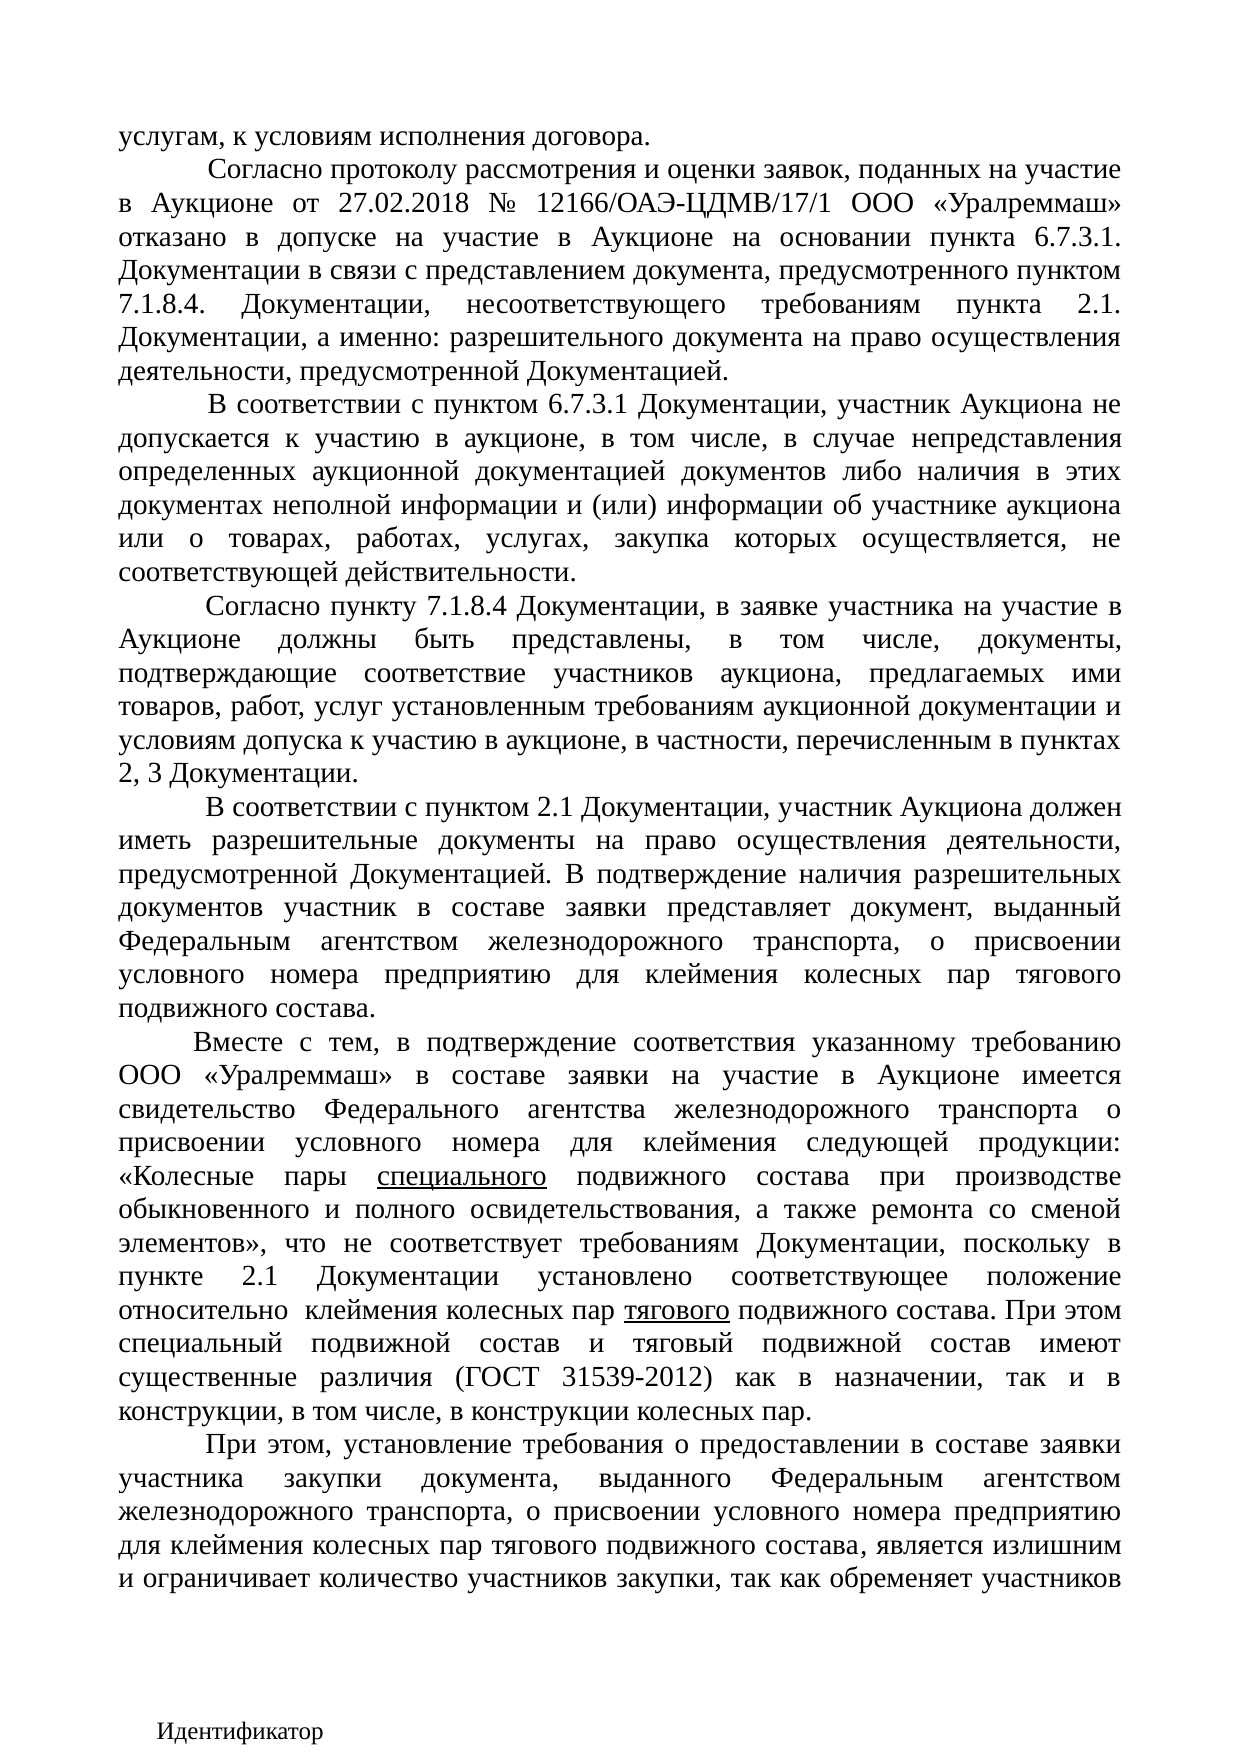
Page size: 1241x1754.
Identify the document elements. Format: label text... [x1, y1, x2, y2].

text Согласно протоколу рассмотрения и оценки заявок, поданных на участие в Аукционе от 27.02.2018 № 12166/ОАЭ-ЦДМВ/17/1 ООО «Уралреммаш» отказано в допуске на участие в Аукционе на основании пункта 6.7.3.1. Документации в связи с представлением документа, предусмотренного пунктом 7.1.8.4. Документации, несоответствующего требованиям пункта 2.1. Документации, а именно: разрешительного документа на право осуществления деятельности, предусмотренной Документацией. [118, 152, 1122, 386]
text В соответствии с пунктом 6.7.3.1 Документации, участник Аукциона не допускается к участию в аукционе, в том числе, в случае непредставления определенных аукционной документацией документов либо наличия в этих документах неполной информации и (или) информации об участнике аукциона или о товарах, работах, услугах, закупка которых осуществляется, не соответствующей действительности. [118, 386, 1122, 588]
text При этом, установление требования о предоставлении в составе заявки участника закупки документа, выданного Федеральным агентством железнодорожного транспорта, о присвоении условного номера предприятию для клеймения колесных пар тягового подвижного состава, является излишним и ограничивает количество участников закупки, так как обременяет участников [118, 1426, 1122, 1594]
text Согласно пункту 7.1.8.4 Документации, в заявке участника на участие в Аукционе должны быть представлены, в том числе, документы, подтверждающие соответствие участников аукциона, предлагаемых ими товаров, работ, услуг установленным требованиям аукционной документации и условиям допуска к участию в аукционе, в частности, перечисленным в пунктах 2, 3 Документации. [118, 588, 1122, 789]
text Вместе с тем, в подтверждение соответствия указанному требованию ООО «Уралреммаш» в составе заявки на участие в Аукционе имеется свидетельство Федерального агентства железнодорожного транспорта о присвоении условного номера для клеймения следующей продукции: «Колесные пары специального подвижного состава при производстве обыкновенного и полного освидетельствования, а также ремонта со сменой элементов», что не соответствует требованиям Документации, поскольку в пункте 2.1 Документации установлено соответствующее положение относительно клеймения колесных пар тягового подвижного состава. При этом специальный подвижной состав и тяговый подвижной состав имеют существенные различия (ГОСТ 31539-2012) как в назначении, так и в конструкции, в том числе, в конструкции колесных пар. [118, 1024, 1122, 1426]
text В соответствии с пунктом 2.1 Документации, участник Аукциона должен иметь разрешительные документы на право осуществления деятельности, предусмотренной Документацией. В подтверждение наличия разрешительных документов участник в составе заявки представляет документ, выданный Федеральным агентством железнодорожного транспорта, о присвоении условного номера предприятию для клеймения колесных пар тягового подвижного состава. [118, 789, 1122, 1024]
text услугам, к условиям исполнения договора. [118, 118, 1122, 152]
